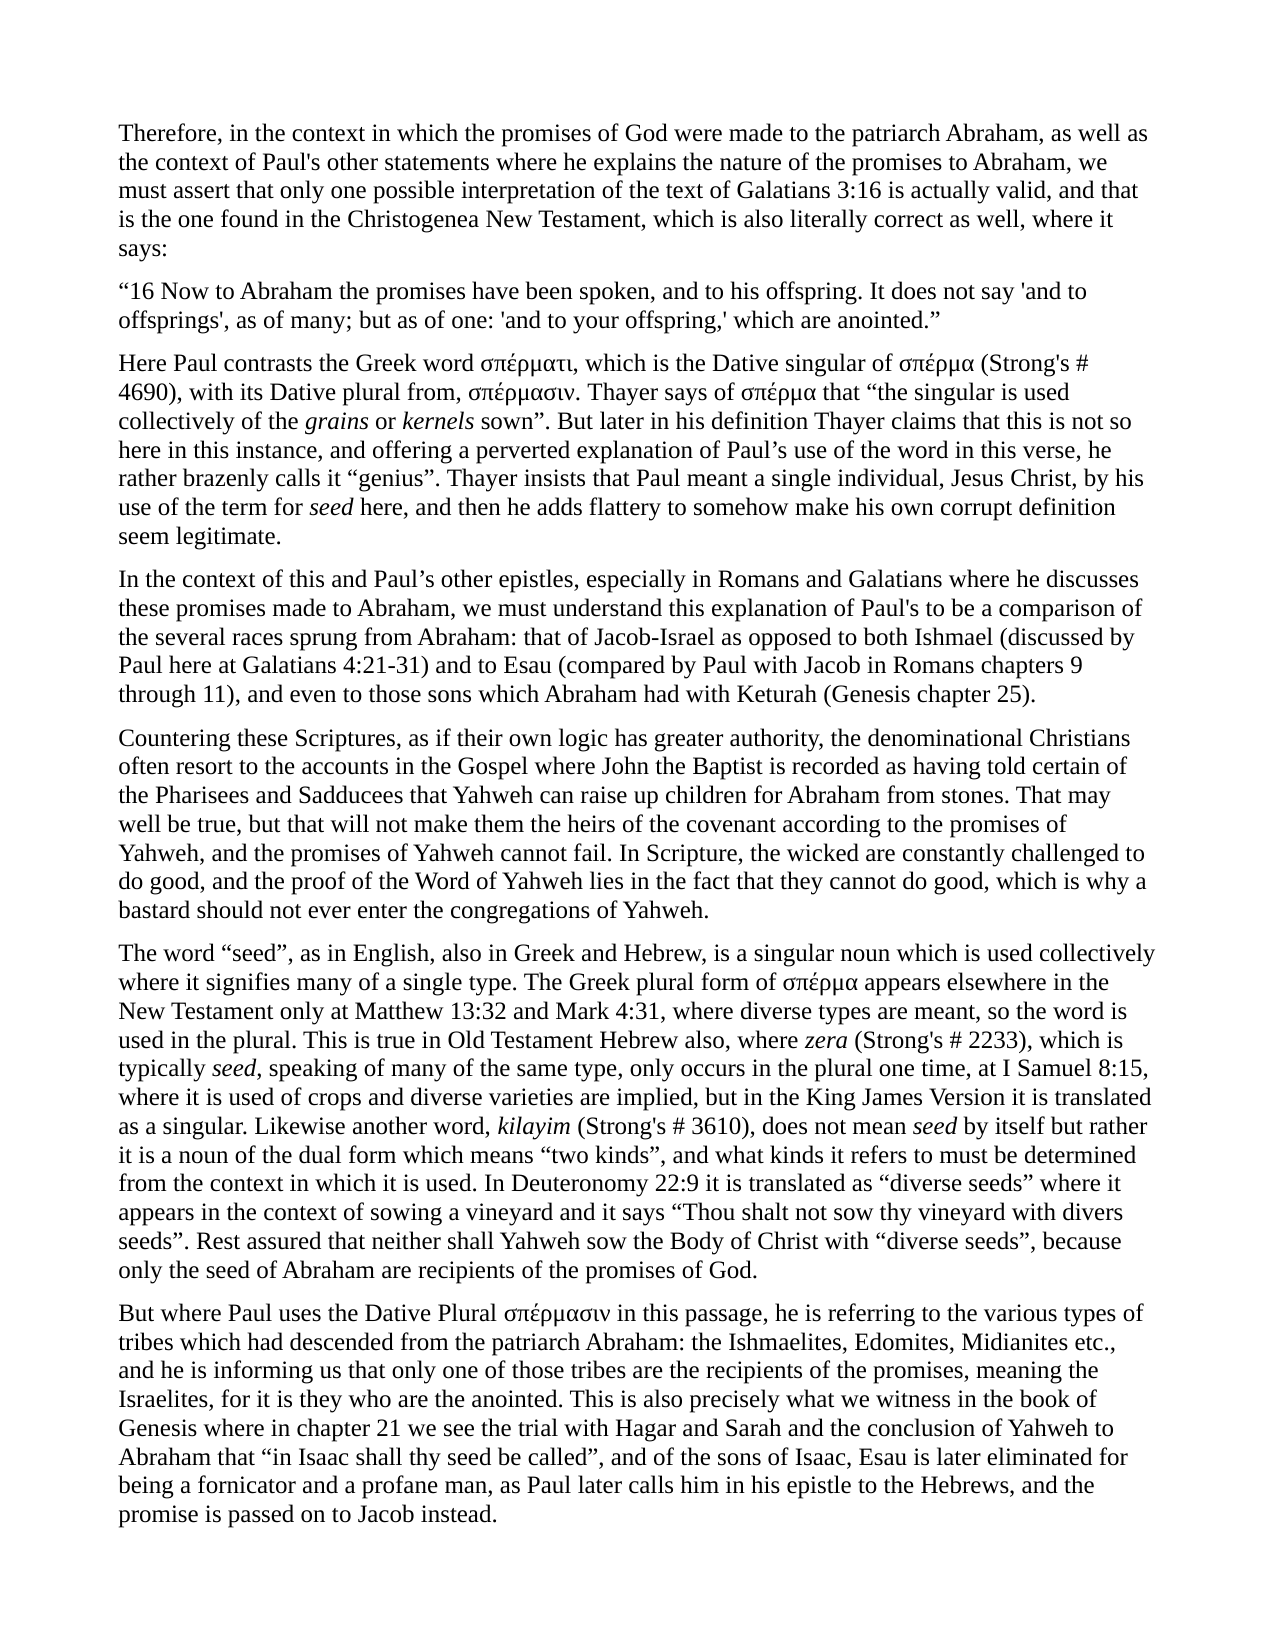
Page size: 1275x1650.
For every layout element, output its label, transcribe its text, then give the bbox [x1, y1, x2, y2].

text Therefore, in the context in which the promises of God were made to the patriarch Abraham, as well as the context of Paul's other statements where he explains the nature of the promises to Abraham, we must assert that only one possible interpretation of the text of Galatians 3:16 is actually valid, and that is the one found in the Christogenea New Testament, which is also literally correct as well, where it says: [118, 118, 1157, 262]
text But where Paul uses the Dative Plural σπέρμασιν in this passage, he is referring to the various types of tribes which had descended from the patriarch Abraham: the Ishmaelites, Edomites, Midianites etc., and he is informing us that only one of those tribes are the recipients of the promises, meaning the Israelites, for it is they who are the anointed. This is also precisely what we witness in the book of Genesis where in chapter 21 we see the trial with Hagar and Sarah and the conclusion of Yahweh to Abraham that “in Isaac shall thy seed be called”, and of the sons of Isaac, Esau is later eliminated for being a fornicator and a profane man, as Paul later calls him in his epistle to the Hebrews, and the promise is passed on to Jacob instead. [118, 1298, 1157, 1528]
text In the context of this and Paul’s other epistles, especially in Romans and Galatians where he discusses these promises made to Abraham, we must understand this explanation of Paul's to be a comparison of the several races sprung from Abraham: that of Jacob-Israel as opposed to both Ishmael (discussed by Paul here at Galatians 4:21-31) and to Esau (compared by Paul with Jacob in Romans chapters 9 through 11), and even to those sons which Abraham had with Keturah (Genesis chapter 25). [118, 564, 1157, 708]
text “16 Now to Abraham the promises have been spoken, and to his offspring. It does not say 'and to offsprings', as of many; but as of one: 'and to your offspring,' which are anointed.” [118, 276, 1157, 334]
text Countering these Scriptures, as if their own logic has greater authority, the denominational Christians often resort to the accounts in the Gospel where John the Baptist is recorded as having told certain of the Pharisees and Sadducees that Yahweh can raise up children for Abraham from stones. That may well be true, but that will not make them the heirs of the covenant according to the promises of Yahweh, and the promises of Yahweh cannot fail. In Scripture, the wicked are constantly challenged to do good, and the proof of the Word of Yahweh lies in the fact that they cannot do good, which is why a bastard should not ever enter the congregations of Yahweh. [118, 723, 1157, 924]
text Here Paul contrasts the Greek word σπέρματι, which is the Dative singular of σπέρμα (Strong's # 4690), with its Dative plural from, σπέρμασιν. Thayer says of σπέρμα that “the singular is used collectively of the grains or kernels sown”. But later in his definition Thayer claims that this is not so here in this instance, and offering a perverted explanation of Paul’s use of the word in this verse, he rather brazenly calls it “genius”. Thayer insists that Paul meant a single individual, Jesus Christ, by his use of the term for seed here, and then he adds flattery to somehow make his own corrupt definition seem legitimate. [118, 348, 1157, 550]
text The word “seed”, as in English, also in Greek and Hebrew, is a singular noun which is used collectively where it signifies many of a single type. The Greek plural form of σπέρμα appears elsewhere in the New Testament only at Matthew 13:32 and Mark 4:31, where diverse types are meant, so the word is used in the plural. This is true in Old Testament Hebrew also, where zera (Strong's # 2233), which is typically seed, speaking of many of the same type, only occurs in the plural one time, at I Samuel 8:15, where it is used of crops and diverse varieties are implied, but in the King James Version it is translated as a singular. Likewise another word, kilayim (Strong's # 3610), does not mean seed by itself but rather it is a noun of the dual form which means “two kinds”, and what kinds it refers to must be determined from the context in which it is used. In Deuteronomy 22:9 it is translated as “diverse seeds” where it appears in the context of sowing a vineyard and it says “Thou shalt not sow thy vineyard with divers seeds”. Rest assured that neither shall Yahweh sow the Body of Christ with “diverse seeds”, because only the seed of Abraham are recipients of the promises of God. [118, 938, 1157, 1283]
